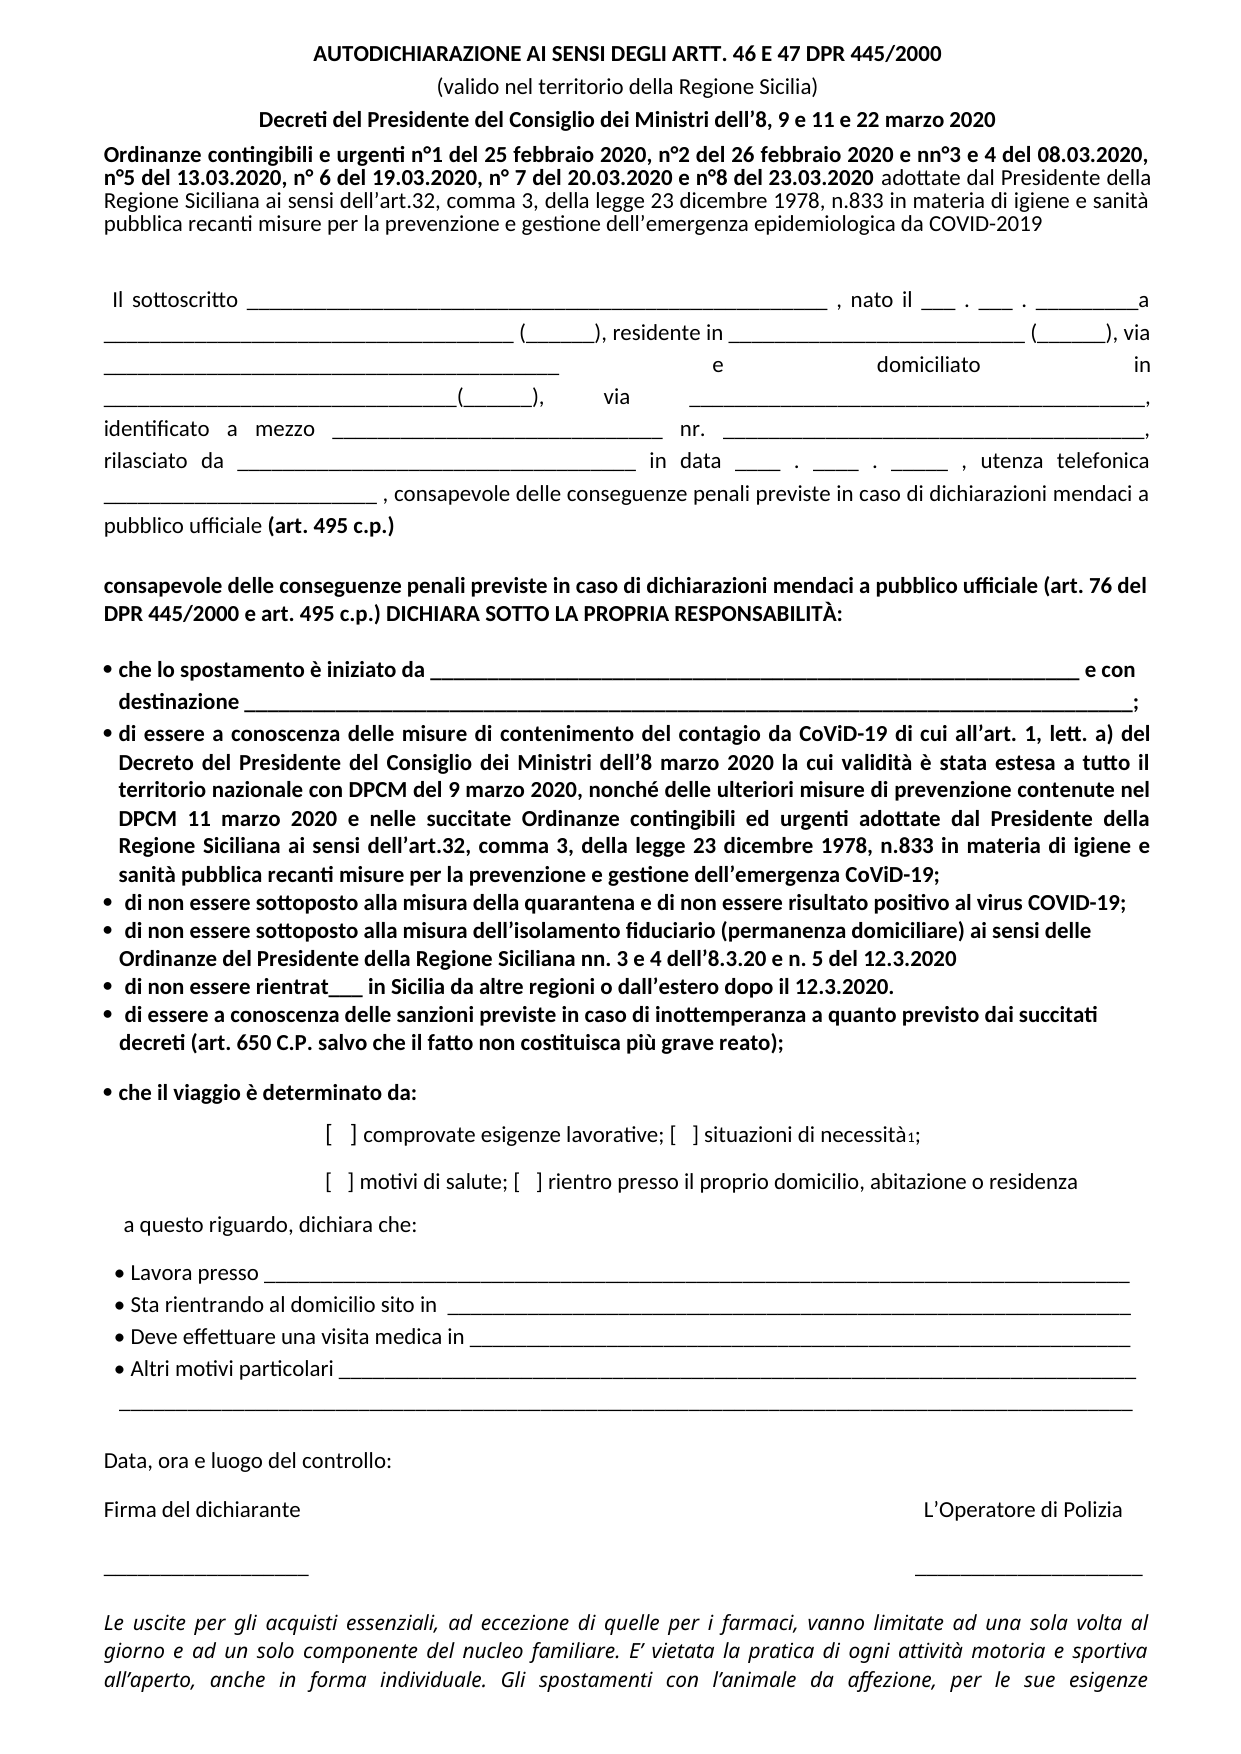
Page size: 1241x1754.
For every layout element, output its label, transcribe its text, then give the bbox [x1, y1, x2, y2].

text _________________________________________________________________________________________ [103, 1386, 1152, 1414]
text AUTODICHIARAZIONE AI SENSI DEGLI ARTT. 46 E 47 DPR 445/2000 [103, 44, 1152, 65]
text decreti (art. 650 C.P. salvo che il fatto non costituisca più grave reato); [103, 1028, 1152, 1056]
text a questo riguardo, dichiara che: [118, 1216, 1152, 1258]
text · di non essere rientrat___ in Sicilia da altre regioni o dall’estero dopo il 12.3.2020. [103, 972, 1152, 1000]
text • Deve effettuare una visita medica in __________________________________________________________ [103, 1322, 1152, 1350]
text • Lavora presso ____________________________________________________________________________ [103, 1258, 1152, 1286]
text Data, ora e luogo del controllo: [103, 1447, 1152, 1475]
text consapevole delle conseguenze penali previste in caso di dichiarazioni mendaci a pubblico ufficiale (art. 76 del DPR 445/2000 e art. 495 c.p.) DICHIARA SOTTO LA PROPRIA RESPONSABILITÀ: [103, 543, 1152, 627]
text · di essere a conoscenza delle sanzioni previste in caso di inottemperanza a quanto previsto dai succitati [103, 1000, 1152, 1028]
text • Altri motivi particolari ______________________________________________________________________ [103, 1354, 1152, 1382]
list di essere a conoscenza delle misure di contenimento del contagio da CoViD-19 di cui all’art. 1, lett. a) del Decreto del Presidente del Consiglio dei Ministri dell’8 marzo 2020 la cui validità è stata estesa a tutto il territorio nazionale con DPCM del 9 marzo 2020, nonché delle ulteriori misure di prevenzione contenute nel DPCM 11 marzo 2020 e nelle succitate Ordinanze contingibili ed urgenti adottate dal Presidente della Regione Siciliana ai sensi dell’art.32, comma 3, della legge 23 dicembre 1978, n.833 in materia di igiene e sanità pubblica recanti misure per la prevenzione e gestione dell’emergenza CoViD-19; [103, 719, 1152, 888]
text Decreti del Presidente del Consiglio dei Ministri dell’8, 9 e 11 e 22 marzo 2020 [103, 111, 1152, 132]
text [ ] motivi di salute; [ ] rientro presso il proprio domicilio, abitazione o residenza [325, 1167, 1152, 1195]
text · di non essere sottoposto alla misura dell’isolamento fiduciario (permanenza domiciliare) ai sensi delle [103, 916, 1152, 944]
text Ordinanze contingibili e urgenti n°1 del 25 febbraio 2020, n°2 del 26 febbraio 2020 e nn°3 e 4 del 08.03.2020, n°5 del 13.03.2020, n° 6 del 19.03.2020, n° 7 del 20.03.2020 e n°8 del 23.03.2020 adottate dal Presidente della Regione Siciliana ai sensi dell’art.32, comma 3, della legge 23 dicembre 1978, n.833 in materia di igiene e sanità pubblica recanti misure per la prevenzione e gestione dell’emergenza epidemiologica da COVID-2019 [103, 144, 1152, 236]
list che il viaggio è determinato da: [103, 1084, 1152, 1126]
text Firma del dichiarante L’Operatore di Polizia [103, 1496, 1152, 1552]
list che lo spostamento è iniziato da _________________________________________________________ e con destinazione ______________________________________________________________________________; [103, 655, 1152, 715]
text · di non essere sottoposto alla misura della quarantena e di non essere risultato positivo al virus COVID-19; [103, 888, 1152, 916]
text [ ] comprovate esigenze lavorative; [ ] situazioni di necessità1; [325, 1126, 1152, 1146]
text __________________ ____________________ Le uscite per gli acquisti essenziali, ad eccezione di quelle per i farmaci, vanno limitate ad una sola volta al giorno e ad un solo componente del nucleo familiare. E’ vietata la pratica di ogni attività motoria e sportiva all’aperto, anche in forma individuale. Gli spostamenti con l’animale da affezione, per le sue esigenze [103, 1552, 1152, 1693]
text Il sottoscritto ___________________________________________________ , nato il ___ . ___ . _________a ____________________________________ (______), residente in __________________________ (______), via ________________________________________ e domiciliato in _______________________________(______), via ________________________________________, identificato a mezzo _____________________________ nr. _____________________________________, rilasciato da ___________________________________ in data ____ . ____ . _____ , utenza telefonica ________________________ , consapevole delle conseguenze penali previste in caso di dichiarazioni mendaci a pubblico ufficiale (art. 495 c.p.) [103, 286, 1152, 539]
text (valido nel territorio della Regione Sicilia) [103, 78, 1152, 98]
text • Sta rientrando al domicilio sito in ____________________________________________________________ [103, 1290, 1152, 1318]
text Ordinanze del Presidente della Regione Siciliana nn. 3 e 4 dell’8.3.20 e n. 5 del 12.3.2020 [103, 944, 1152, 972]
